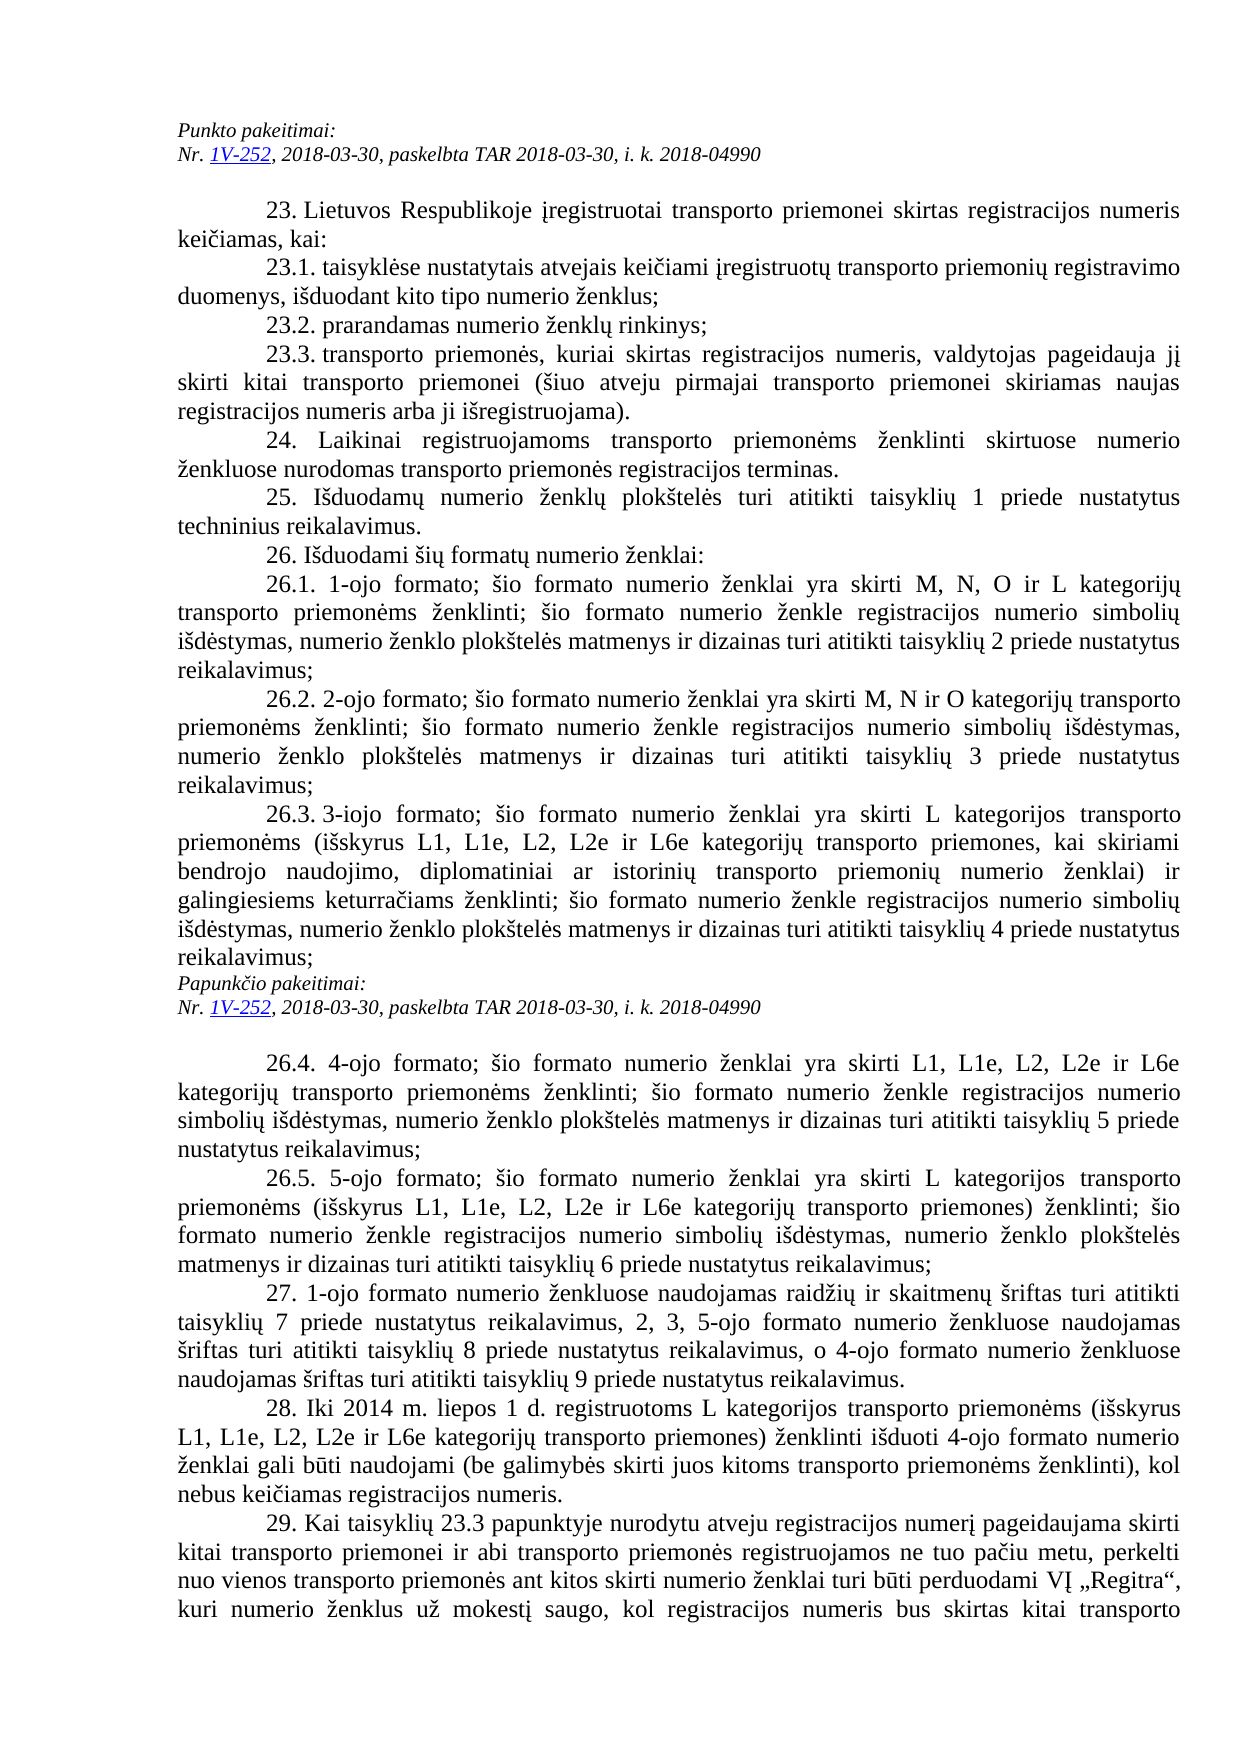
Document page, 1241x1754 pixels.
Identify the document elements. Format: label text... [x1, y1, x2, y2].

text Punkto pakeitimai: [177, 118, 1181, 142]
text Nr. 1V-252, 2018-03-30, paskelbta TAR 2018-03-30, i. k. 2018-04990 [177, 142, 1181, 166]
text 29. Kai taisyklių 23.3 papunktyje nurodytu atveju registracijos numerį pageidaujama skirti kitai transporto priemonei ir abi transporto priemonės registruojamos ne tuo pačiu metu, perkelti nuo vienos transporto priemonės ant kitos skirti numerio ženklai turi būti perduodami VĮ „Regitra“, kuri numerio ženklus už mokestį saugo, kol registracijos numeris bus skirtas kitai transporto [177, 1508, 1181, 1623]
text 26.1. 1-ojo formato; šio formato numerio ženklai yra skirti M, N, O ir L kategorijų transporto priemonėms ženklinti; šio formato numerio ženkle registracijos numerio simbolių išdėstymas, numerio ženklo plokštelės matmenys ir dizainas turi atitikti taisyklių 2 priede nustatytus reikalavimus; [177, 569, 1181, 684]
text 23.1. taisyklėse nustatytais atvejais keičiami įregistruotų transporto priemonių registravimo duomenys, išduodant kito tipo numerio ženklus; [177, 252, 1181, 310]
text Papunkčio pakeitimai: [177, 971, 1181, 995]
text 23. Lietuvos Respublikoje įregistruotai transporto priemonei skirtas registracijos numeris keičiamas, kai: [177, 195, 1181, 252]
text 25. Išduodamų numerio ženklų plokštelės turi atitikti taisyklių 1 priede nustatytus techninius reikalavimus. [177, 482, 1181, 540]
text 23.3. transporto priemonės, kuriai skirtas registracijos numeris, valdytojas pageidauja jį skirti kitai transporto priemonei (šiuo atveju pirmajai transporto priemonei skiriamas naujas registracijos numeris arba ji išregistruojama). [177, 339, 1181, 425]
text 26.4. 4-ojo formato; šio formato numerio ženklai yra skirti L1, L1e, L2, L2e ir L6e kategorijų transporto priemonėms ženklinti; šio formato numerio ženkle registracijos numerio simbolių išdėstymas, numerio ženklo plokštelės matmenys ir dizainas turi atitikti taisyklių 5 priede nustatytus reikalavimus; [177, 1048, 1181, 1163]
text 28. Iki 2014 m. liepos 1 d. registruotoms L kategorijos transporto priemonėms (išskyrus L1, L1e, L2, L2e ir L6e kategorijų transporto priemones) ženklinti išduoti 4-ojo formato numerio ženklai gali būti naudojami (be galimybės skirti juos kitoms transporto priemonėms ženklinti), kol nebus keičiamas registracijos numeris. [177, 1393, 1181, 1508]
text 27. 1-ojo formato numerio ženkluose naudojamas raidžių ir skaitmenų šriftas turi atitikti taisyklių 7 priede nustatytus reikalavimus, 2, 3, 5-ojo formato numerio ženkluose naudojamas šriftas turi atitikti taisyklių 8 priede nustatytus reikalavimus, o 4-ojo formato numerio ženkluose naudojamas šriftas turi atitikti taisyklių 9 priede nustatytus reikalavimus. [177, 1278, 1181, 1393]
text Nr. 1V-252, 2018-03-30, paskelbta TAR 2018-03-30, i. k. 2018-04990 [177, 995, 1181, 1019]
text 26. Išduodami šių formatų numerio ženklai: [177, 540, 1181, 569]
text 24. Laikinai registruojamoms transporto priemonėms ženklinti skirtuose numerio ženkluose nurodomas transporto priemonės registracijos terminas. [177, 425, 1181, 482]
text 26.5. 5-ojo formato; šio formato numerio ženklai yra skirti L kategorijos transporto priemonėms (išskyrus L1, L1e, L2, L2e ir L6e kategorijų transporto priemones) ženklinti; šio formato numerio ženkle registracijos numerio simbolių išdėstymas, numerio ženklo plokštelės matmenys ir dizainas turi atitikti taisyklių 6 priede nustatytus reikalavimus; [177, 1163, 1181, 1278]
text 26.3. 3-iojo formato; šio formato numerio ženklai yra skirti L kategorijos transporto priemonėms (išskyrus L1, L1e, L2, L2e ir L6e kategorijų transporto priemones, kai skiriami bendrojo naudojimo, diplomatiniai ar istorinių transporto priemonių numerio ženklai) ir galingiesiems keturračiams ženklinti; šio formato numerio ženkle registracijos numerio simbolių išdėstymas, numerio ženklo plokštelės matmenys ir dizainas turi atitikti taisyklių 4 priede nustatytus reikalavimus; [177, 799, 1181, 971]
text 23.2. prarandamas numerio ženklų rinkinys; [177, 310, 1181, 339]
text 26.2. 2-ojo formato; šio formato numerio ženklai yra skirti M, N ir O kategorijų transporto priemonėms ženklinti; šio formato numerio ženkle registracijos numerio simbolių išdėstymas, numerio ženklo plokštelės matmenys ir dizainas turi atitikti taisyklių 3 priede nustatytus reikalavimus; [177, 684, 1181, 799]
